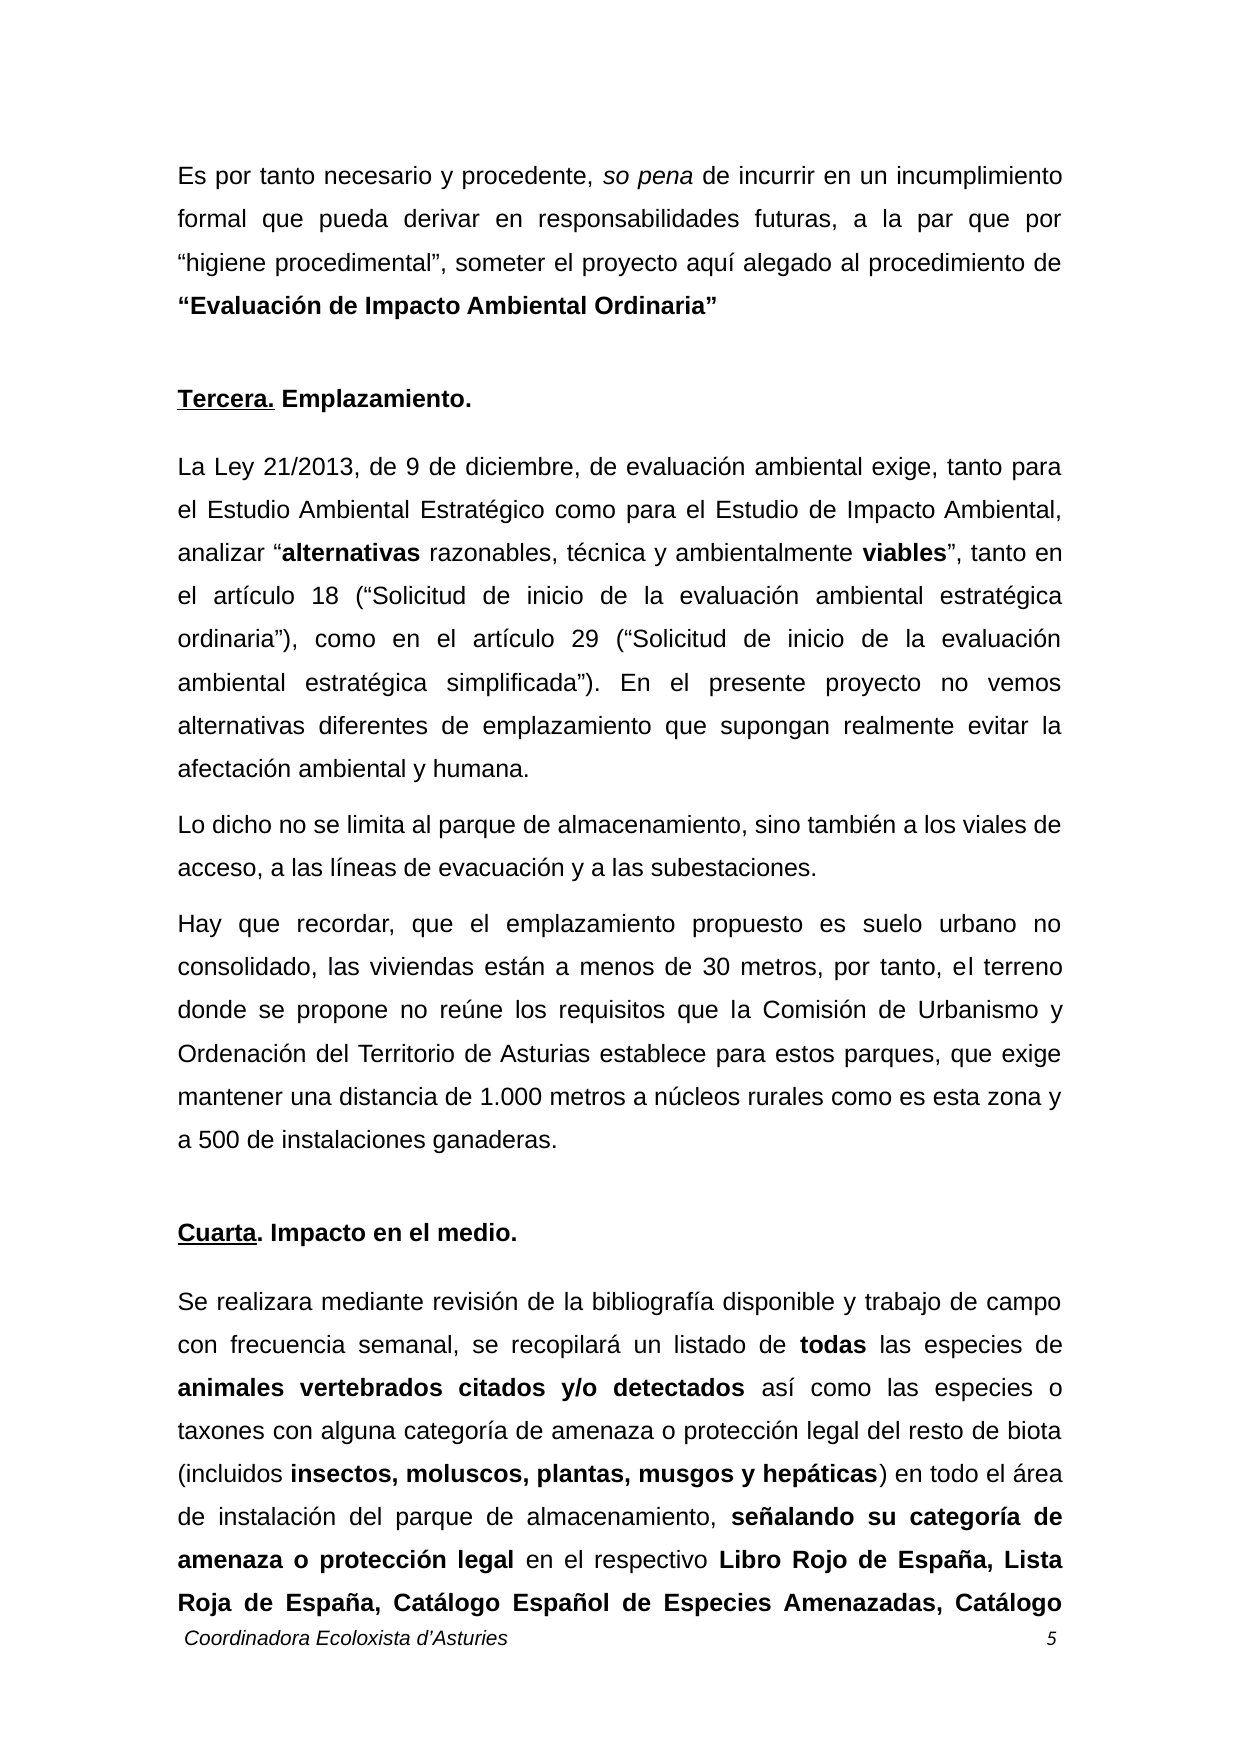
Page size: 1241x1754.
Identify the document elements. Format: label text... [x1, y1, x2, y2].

text Lo dicho no se limita al parque de almacenamiento, sino también a los viales de acceso, a las líneas de evacuación y a las subestaciones. [177, 810, 1063, 882]
text Se realizara mediante revisión de la bibliografía disponible y trabajo de campo con frecuencia semanal, se recopilará un listado de todas las especies de animales vertebrados citados y/o detectados así como las especies o taxones con alguna categoría de amenaza o protección legal del resto de biota (incluidos insectos, moluscos, plantas, musgos y hepáticas) en todo el área de instalación del parque de almacenamiento, señalando su categoría de amenaza o protección legal en el respectivo Libro Rojo de España, Lista Roja de España, Catálogo Español de Especies Amenazadas, Catálogo [177, 1287, 1063, 1617]
text Es por tanto necesario y procedente, so pena de incurrir en un incumplimiento formal que pueda derivar en responsabilidades futuras, a la par que por “higiene procedimental”, someter el proyecto aquí alegado al procedimiento de “Evaluación de Impacto Ambiental Ordinaria” [177, 118, 1063, 319]
text La Ley 21/2013, de 9 de diciembre, de evaluación ambiental exige, tanto para el Estudio Ambiental Estratégico como para el Estudio de Impacto Ambiental, analizar “alternativas razonables, técnica y ambientalmente viables”, tanto en el artículo 18 (“Solicitud de inicio de la evaluación ambiental estratégica ordinaria”), como en el artículo 29 (“Solicitud de inicio de la evaluación ambiental estratégica simplificada”). En el presente proyecto no vemos alternativas diferentes de emplazamiento que supongan realmente evitar la afectación ambiental y humana. [177, 452, 1063, 782]
text Cuarta. Impacto en el medio. [177, 1218, 1063, 1247]
text Tercera. Emplazamiento. [177, 384, 1063, 412]
text Hay que recordar, que el emplazamiento propuesto es suelo urbano no consolidado, las viviendas están a menos de 30 metros, por tanto, el terreno donde se propone no reúne los requisitos que la Comisión de Urbanismo y Ordenación del Territorio de Asturias establece para estos parques, que exige mantener una distancia de 1.000 metros a núcleos rurales como es esta zona y a 500 de instalaciones ganaderas. [177, 909, 1063, 1153]
